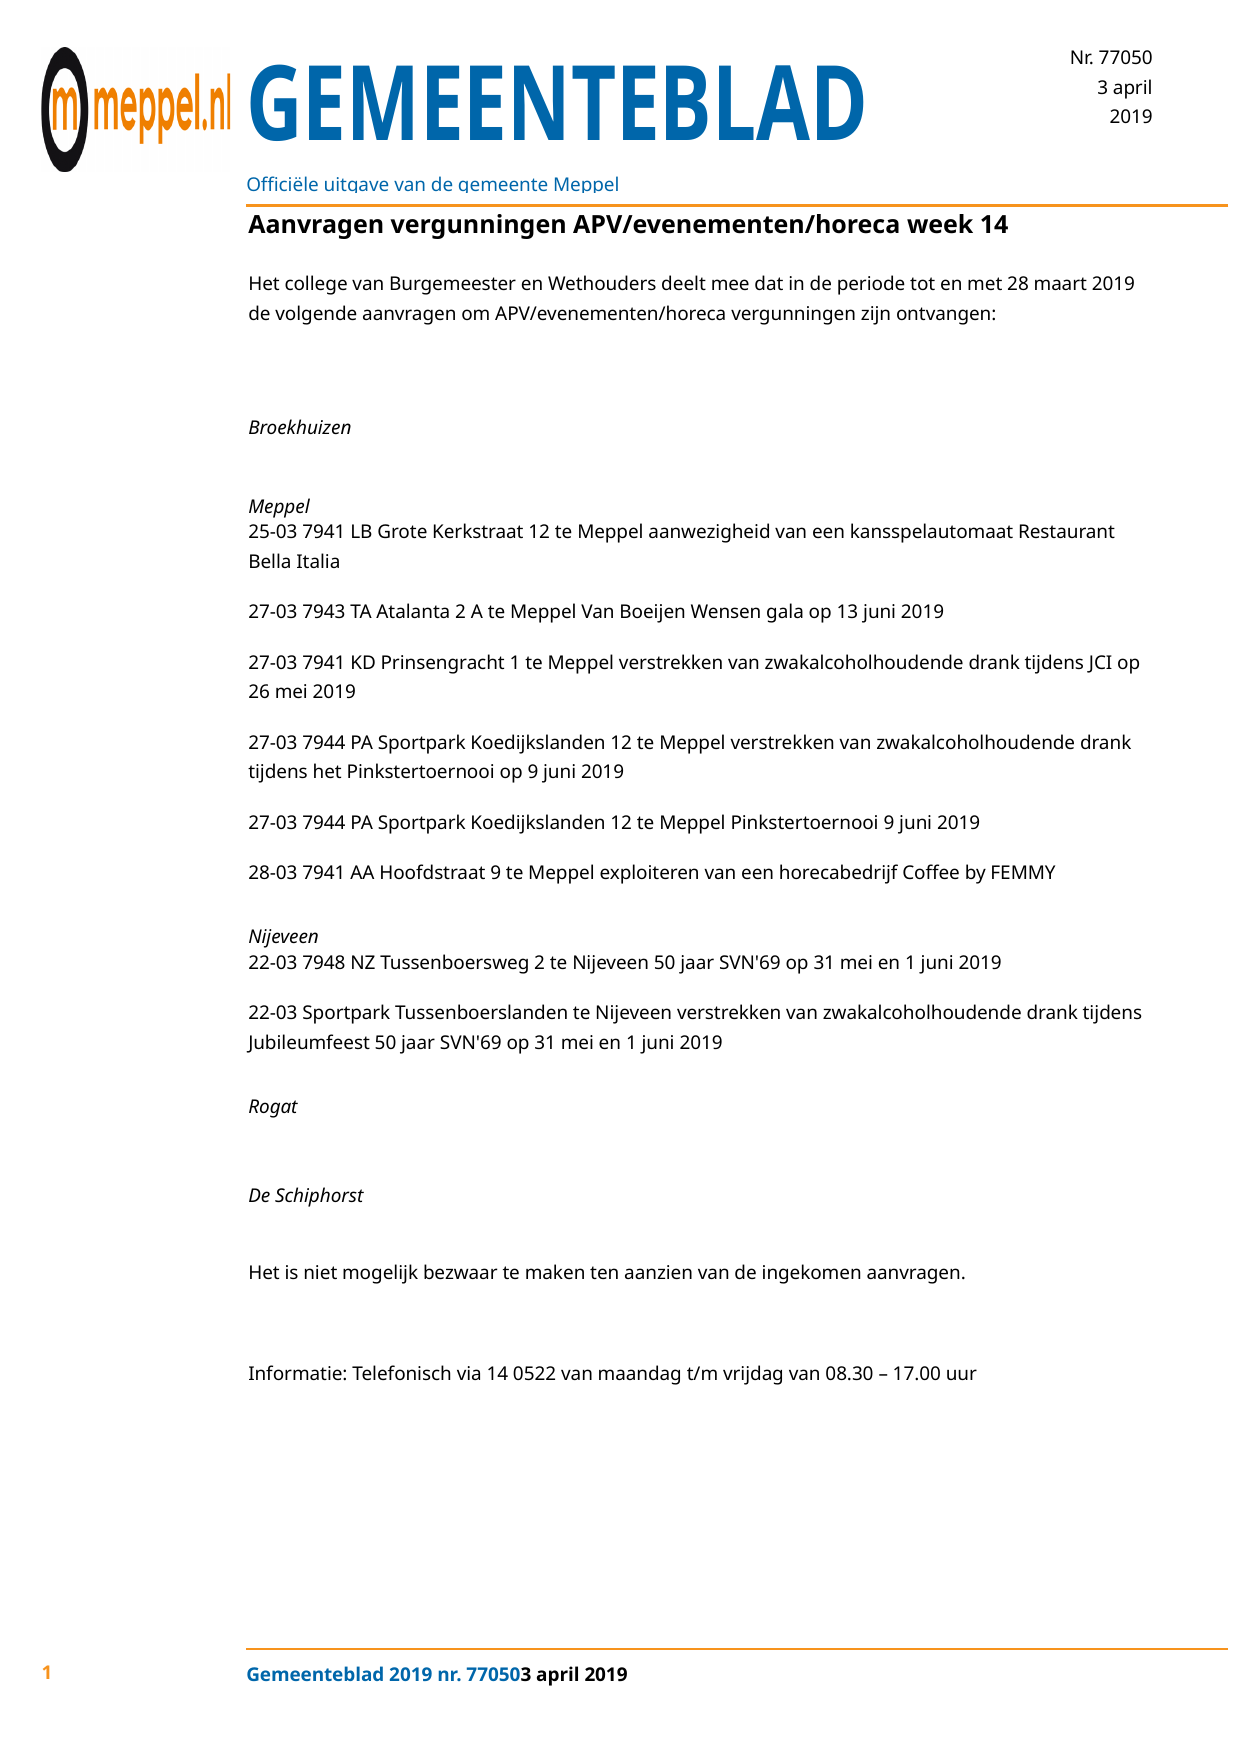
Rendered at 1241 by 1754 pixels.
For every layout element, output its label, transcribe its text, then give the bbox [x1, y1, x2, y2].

text 22-03 Sportpark Tussenboerslanden te Nijeveen verstrekken van zwakalcoholhoudende drank tijdens Jubileumfeest 50 jaar SVN'69 op 31 mei en 1 juni 2019 [248, 999, 1152, 1055]
picture [41, 47, 231, 172]
text 22-03 7948 NZ Tussenboersweg 2 te Nijeveen 50 jaar SVN'69 op 31 mei en 1 juni 2019 [248, 949, 1152, 975]
text Meppel [248, 493, 1152, 518]
text 27-03 7944 PA Sportpark Koedijkslanden 12 te Meppel verstrekken van zwakalcoholhoudende drank tijdens het Pinkstertoernooi op 9 juni 2019 [248, 729, 1152, 784]
text 28-03 7941 AA Hoofdstraat 9 te Meppel exploiteren van een horecabedrijf Coffee by FEMMY [248, 859, 1152, 885]
text Het college van Burgemeester en Wethouders deelt mee dat in de periode tot en met 28 maart 2019 de volgende aanvragen om APV/evenementen/horeca vergunningen zijn ontvangen: [248, 270, 1152, 326]
text Nijeveen [248, 923, 1152, 949]
text Rogat [248, 1093, 1152, 1119]
text Aanvragen vergunningen APV/evenementen/horeca week 14 [248, 207, 1152, 241]
text De Schiphorst [248, 1183, 1152, 1208]
text 25-03 7941 LB Grote Kerkstraat 12 te Meppel aanwezigheid van een kansspelautomaat Restaurant Bella Italia [248, 518, 1152, 574]
text Het is niet mogelijk bezwaar te maken ten aanzien van de ingekomen aanvragen. [248, 1259, 1152, 1284]
text Informatie: Telefonisch via 14 0522 van maandag t/m vrijdag van 08.30 – 17.00 uur [248, 1360, 1152, 1385]
text Broekhuizen [248, 414, 1152, 440]
text 27-03 7943 TA Atalanta 2 A te Meppel Van Boeijen Wensen gala op 13 juni 2019 [248, 598, 1152, 624]
text 27-03 7941 KD Prinsengracht 1 te Meppel verstrekken van zwakalcoholhoudende drank tijdens JCI op 26 mei 2019 [248, 649, 1152, 704]
text 27-03 7944 PA Sportpark Koedijkslanden 12 te Meppel Pinkstertoernooi 9 juni 2019 [248, 809, 1152, 835]
